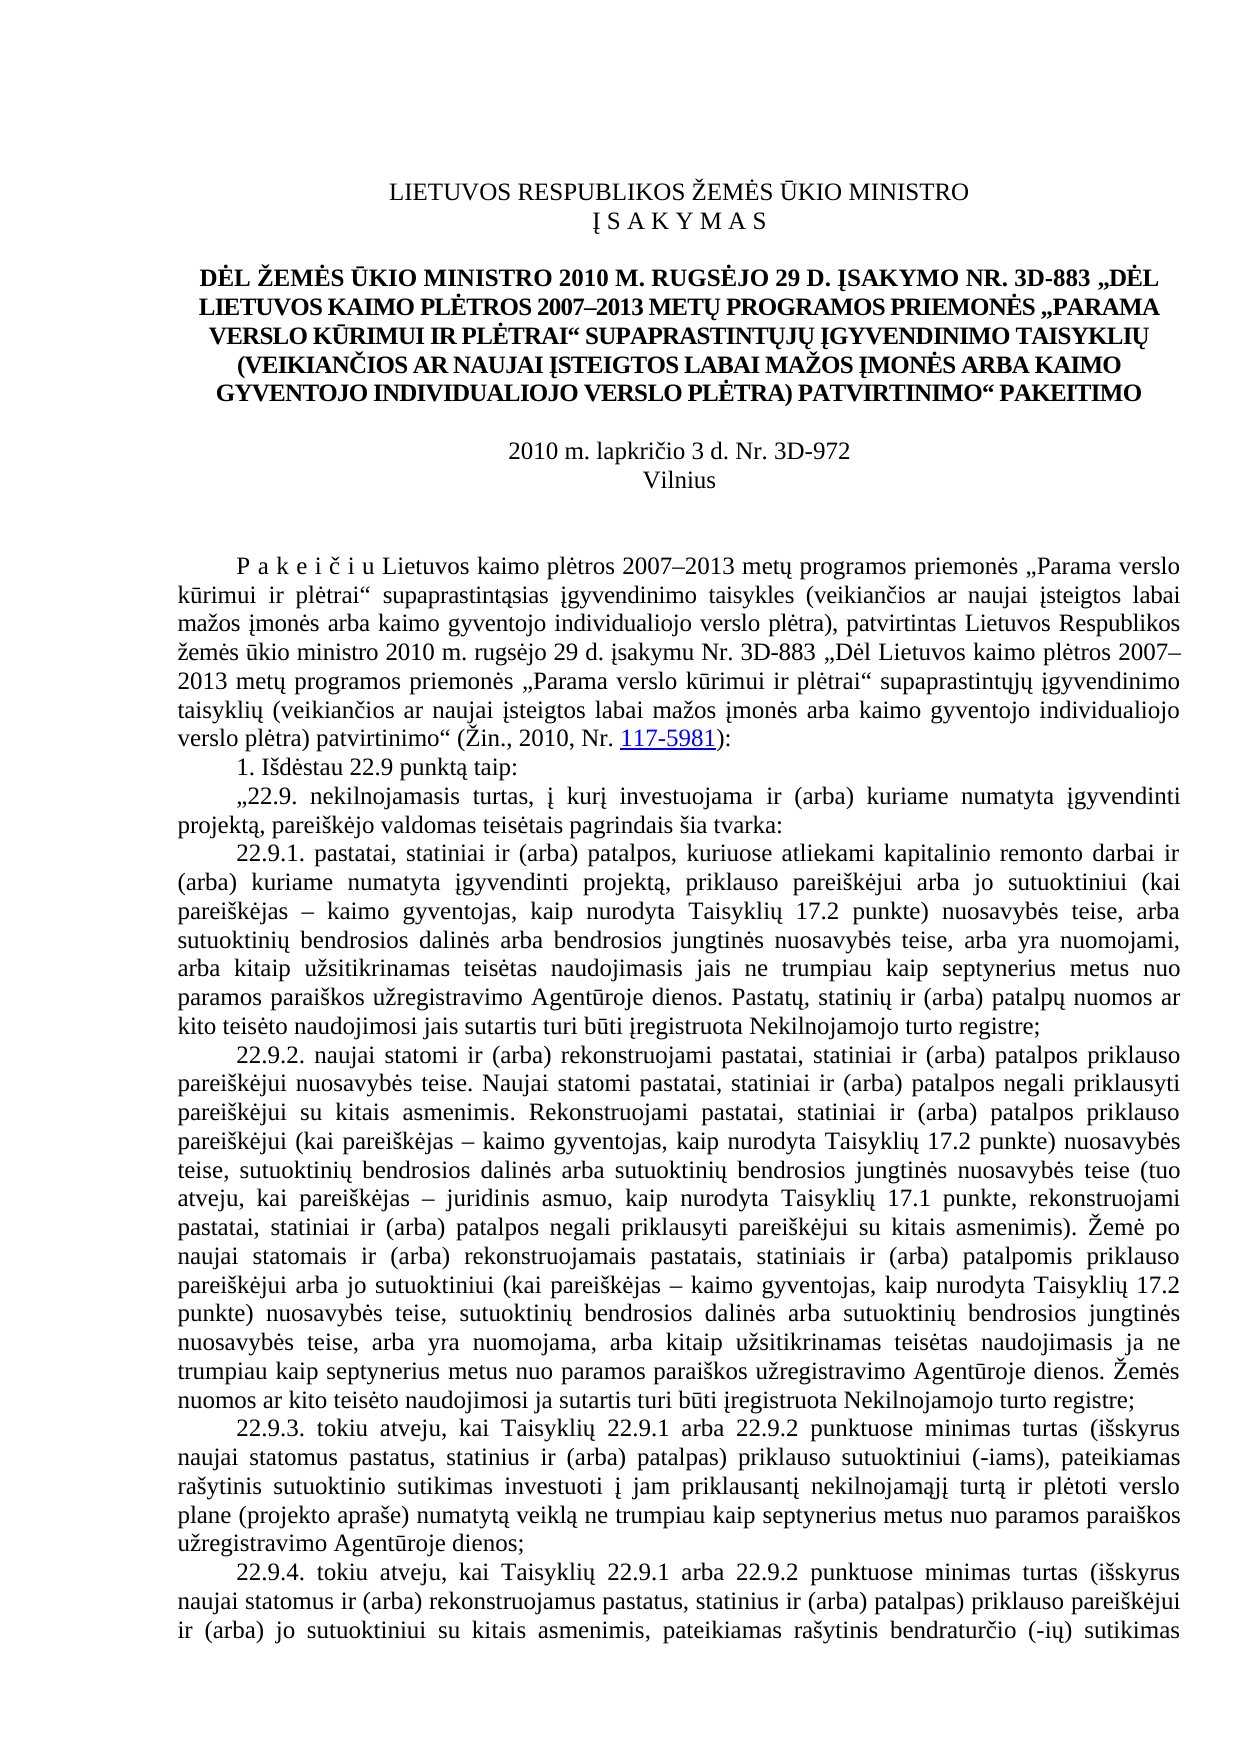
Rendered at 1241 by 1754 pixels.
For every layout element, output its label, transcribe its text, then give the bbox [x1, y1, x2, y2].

text LIETUVOS RESPUBLIKOS ŽEMĖS ŪKIO MINISTRO [177, 177, 1181, 206]
text 22.9.2. naujai statomi ir (arba) rekonstruojami pastatai, statiniai ir (arba) patalpos priklauso pareiškėjui nuosavybės teise. Naujai statomi pastatai, statiniai ir (arba) patalpos negali priklausyti pareiškėjui su kitais asmenimis. Rekonstruojami pastatai, statiniai ir (arba) patalpos priklauso pareiškėjui (kai pareiškėjas – kaimo gyventojas, kaip nurodyta Taisyklių 17.2 punkte) nuosavybės teise, sutuoktinių bendrosios dalinės arba sutuoktinių bendrosios jungtinės nuosavybės teise (tuo atveju, kai pareiškėjas – juridinis asmuo, kaip nurodyta Taisyklių 17.1 punkte, rekonstruojami pastatai, statiniai ir (arba) patalpos negali priklausyti pareiškėjui su kitais asmenimis). Žemė po naujai statomais ir (arba) rekonstruojamais pastatais, statiniais ir (arba) patalpomis priklauso pareiškėjui arba jo sutuoktiniui (kai pareiškėjas – kaimo gyventojas, kaip nurodyta Taisyklių 17.2 punkte) nuosavybės teise, sutuoktinių bendrosios dalinės arba sutuoktinių bendrosios jungtinės nuosavybės teise, arba yra nuomojama, arba kitaip užsitikrinamas teisėtas naudojimasis ja ne trumpiau kaip septynerius metus nuo paramos paraiškos užregistravimo Agentūroje dienos. Žemės nuomos ar kito teisėto naudojimosi ja sutartis turi būti įregistruota Nekilnojamojo turto registre; [177, 1040, 1181, 1413]
text Į S A K Y M A S [177, 206, 1181, 235]
text 22.9.4. tokiu atveju, kai Taisyklių 22.9.1 arba 22.9.2 punktuose minimas turtas (išskyrus naujai statomus ir (arba) rekonstruojamus pastatus, statinius ir (arba) patalpas) priklauso pareiškėjui ir (arba) jo sutuoktiniui su kitais asmenimis, pateikiamas rašytinis bendraturčio (-ių) sutikimas [177, 1557, 1181, 1643]
text Vilnius [177, 465, 1181, 493]
text 22.9.3. tokiu atveju, kai Taisyklių 22.9.1 arba 22.9.2 punktuose minimas turtas (išskyrus naujai statomus pastatus, statinius ir (arba) patalpas) priklauso sutuoktiniui (-iams), pateikiamas rašytinis sutuoktinio sutikimas investuoti į jam priklausantį nekilnojamąjį turtą ir plėtoti verslo plane (projekto apraše) numatytą veiklą ne trumpiau kaip septynerius metus nuo paramos paraiškos užregistravimo Agentūroje dienos; [177, 1413, 1181, 1557]
text P a k e i č i u Lietuvos kaimo plėtros 2007–2013 metų programos priemonės „Parama verslo kūrimui ir plėtrai“ supaprastintąsias įgyvendinimo taisykles (veikiančios ar naujai įsteigtos labai mažos įmonės arba kaimo gyventojo individualiojo verslo plėtra), patvirtintas Lietuvos Respublikos žemės ūkio ministro 2010 m. rugsėjo 29 d. įsakymu Nr. 3D-883 „Dėl Lietuvos kaimo plėtros 2007–2013 metų programos priemonės „Parama verslo kūrimui ir plėtrai“ supaprastintųjų įgyvendinimo taisyklių (veikiančios ar naujai įsteigtos labai mažos įmonės arba kaimo gyventojo individualiojo verslo plėtra) patvirtinimo“ (Žin., 2010, Nr. 117-5981): [177, 551, 1181, 752]
text 22.9.1. pastatai, statiniai ir (arba) patalpos, kuriuose atliekami kapitalinio remonto darbai ir (arba) kuriame numatyta įgyvendinti projektą, priklauso pareiškėjui arba jo sutuoktiniui (kai pareiškėjas – kaimo gyventojas, kaip nurodyta Taisyklių 17.2 punkte) nuosavybės teise, arba sutuoktinių bendrosios dalinės arba bendrosios jungtinės nuosavybės teise, arba yra nuomojami, arba kitaip užsitikrinamas teisėtas naudojimasis jais ne trumpiau kaip septynerius metus nuo paramos paraiškos užregistravimo Agentūroje dienos. Pastatų, statinių ir (arba) patalpų nuomos ar kito teisėto naudojimosi jais sutartis turi būti įregistruota Nekilnojamojo turto registre; [177, 838, 1181, 1040]
text 2010 m. lapkričio 3 d. Nr. 3D-972 [177, 436, 1181, 465]
text DĖL ŽEMĖS ŪKIO MINISTRO 2010 M. RUGSĖJO 29 D. ĮSAKYMO Nr. 3D-883 „DĖL LIETUVOS KAIMO PLĖTROS 2007–2013 METŲ PROGRAMOS PRIEMONĖS „PARAMA VERSLO KŪRIMUI IR PLĖTRAI“ SUPAPRASTINTŲJŲ ĮGYVENDINIMO TAISYKLIŲ (VEIKIANČIOS AR NAUJAI ĮSTEIGTOS LABAI MAŽOS ĮMONĖS ARBA KAIMO GYVENTOJO INDIVIDUALIOJO VERSLO PLĖTRA) PATVIRTINIMO“ PAKEITIMO [177, 263, 1181, 407]
text „22.9. nekilnojamasis turtas, į kurį investuojama ir (arba) kuriame numatyta įgyvendinti projektą, pareiškėjo valdomas teisėtais pagrindais šia tvarka: [177, 781, 1181, 838]
text 1. Išdėstau 22.9 punktą taip: [177, 752, 1181, 781]
